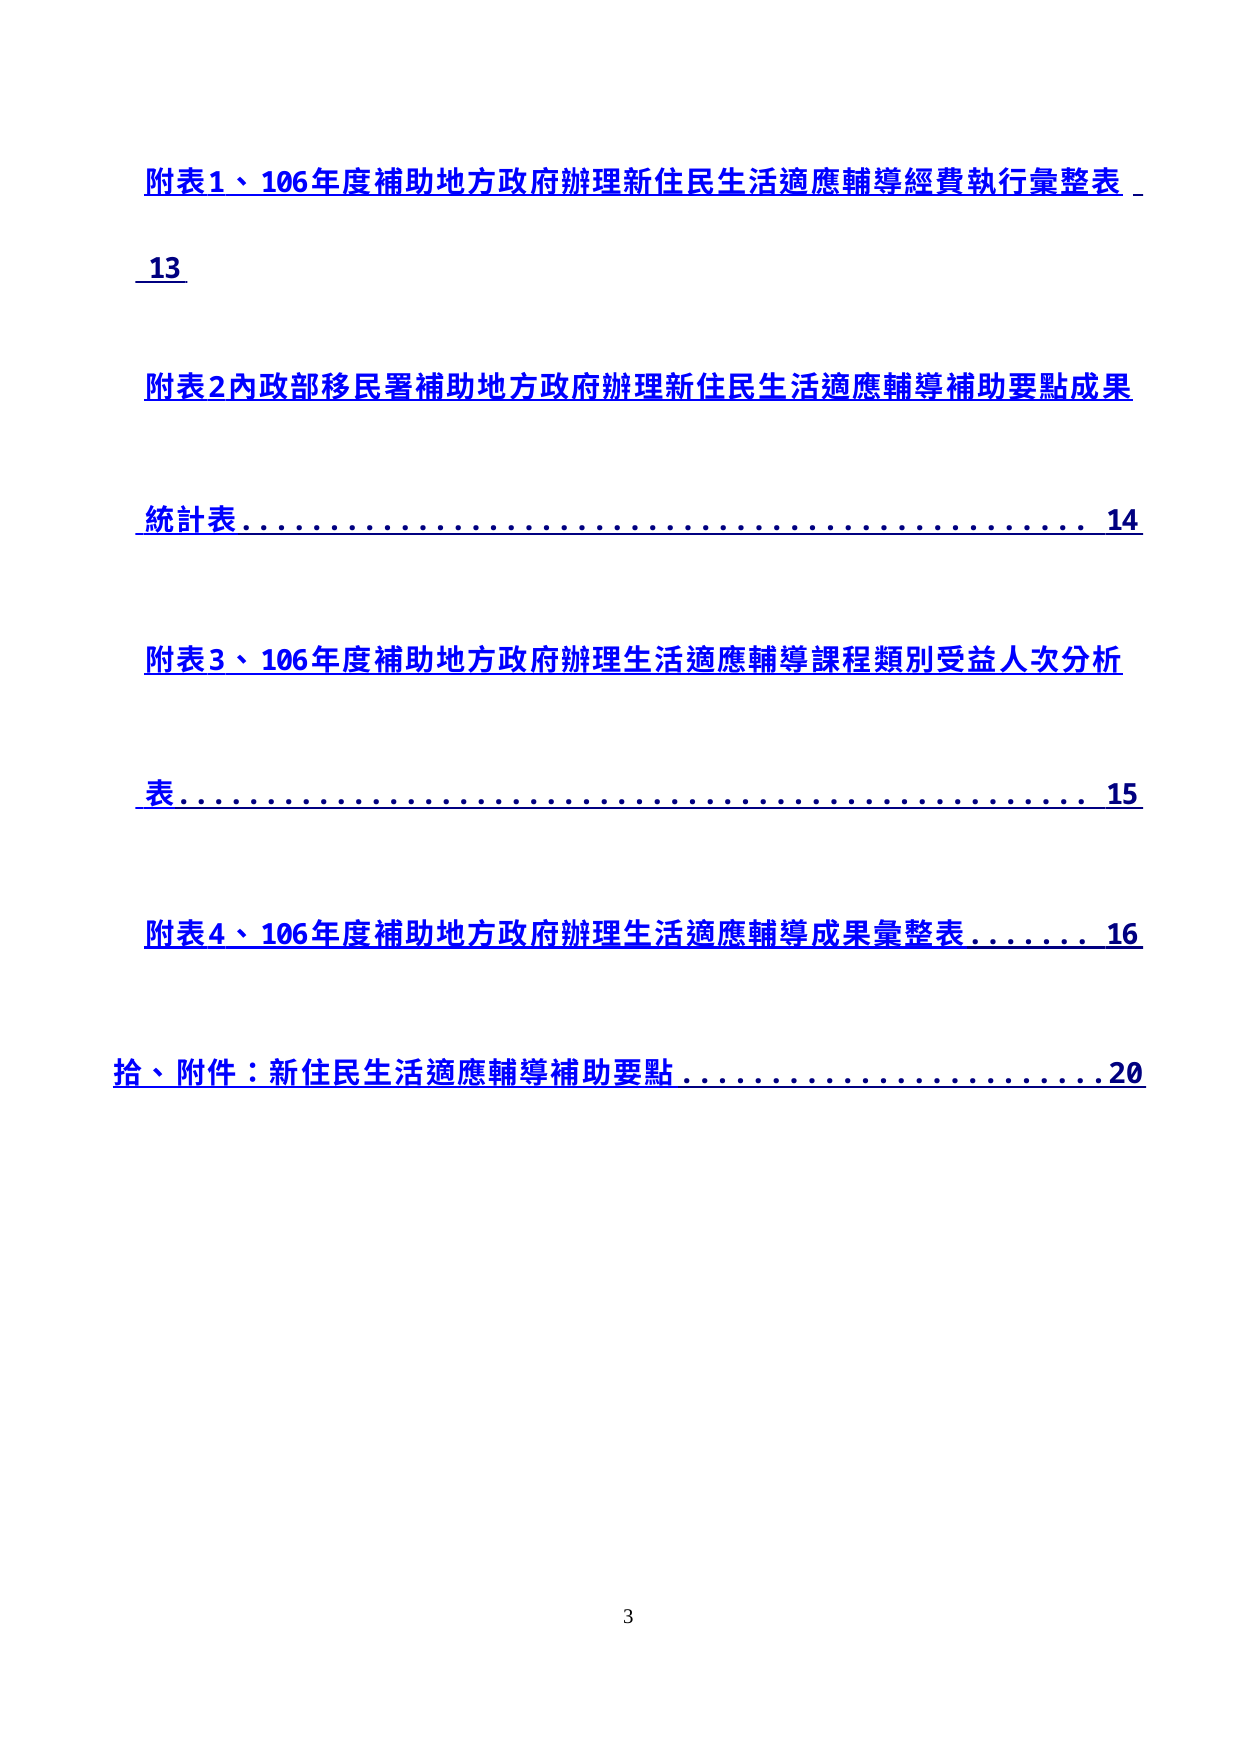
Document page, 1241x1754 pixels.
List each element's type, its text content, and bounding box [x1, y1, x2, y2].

text [135, 809, 1144, 833]
text 拾、附件：新住民生活適應輔導補助要點 20 [112, 988, 1144, 1086]
text 附表4、106年度補助地方政府辦理生活適應輔導成果彙整表 16 [135, 848, 1144, 973]
text 附表3、106年度補助地方政府辦理生活適應輔導課程類別受益人次分析表 15 [135, 575, 1144, 807]
text 附表2內政部移民署補助地方政府辦理新住民生活適應輔導補助要點成果統計表 14 [135, 301, 1144, 533]
text [112, 1087, 1144, 1113]
text 附表1、106年度補助地方政府辦理新住民生活適應輔導經費執行彙整表 13 [135, 96, 1144, 288]
text [135, 535, 1144, 560]
